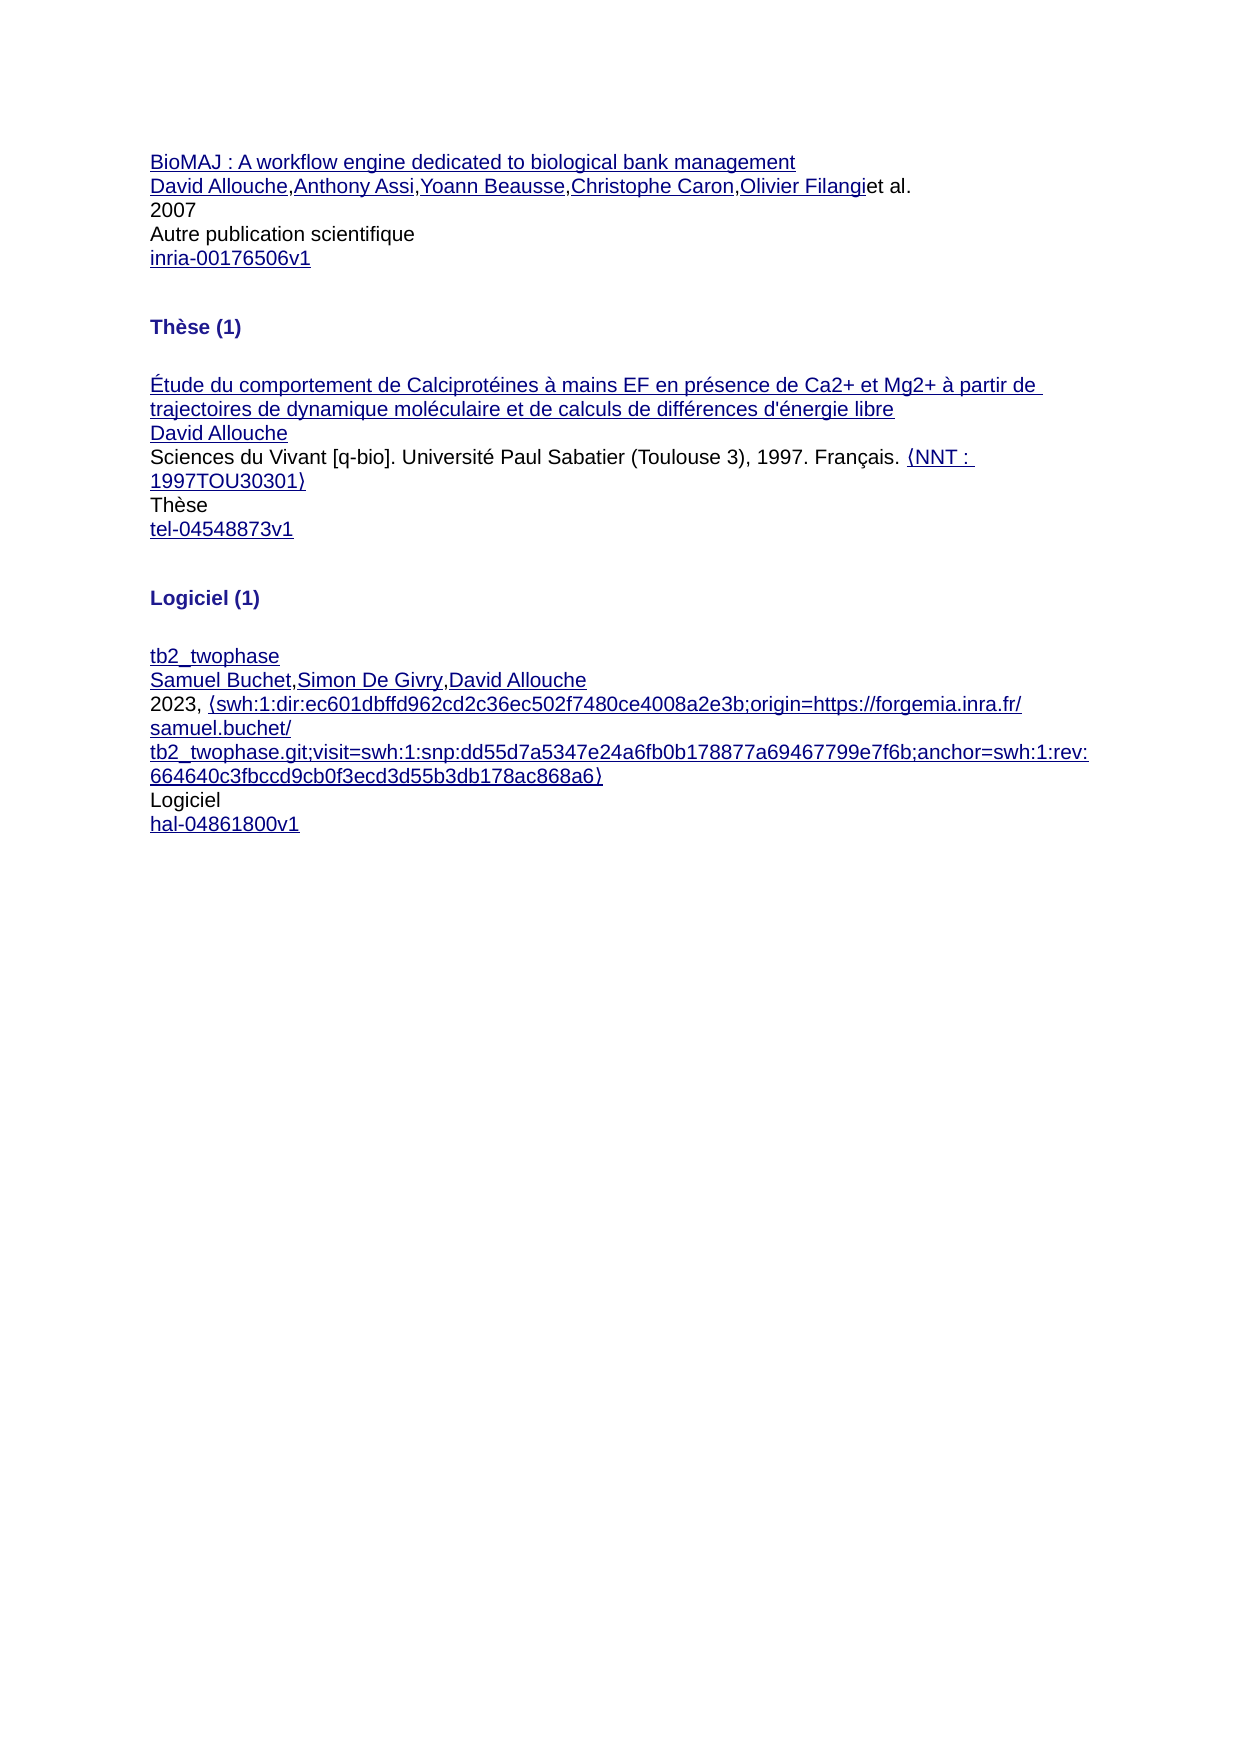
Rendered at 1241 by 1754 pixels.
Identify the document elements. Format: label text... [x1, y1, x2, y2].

table_header Étude du comportement de Calciprotéines à mains EF en présence de Ca2+ et Mg2+ à partir de trajectoires de dynamique moléculaire et de calculs de différences d'énergie libre David Allouche Sciences du Vivant [q-bio]. Université Paul Sabatier (Toulouse 3), 1997. Français. ⟨NNT : 1997TOU30301⟩ Thèse tel-04548873v1 [150, 373, 1090, 541]
subtitle Thèse (1) [150, 314, 1090, 338]
table_header BioMAJ : A workflow engine dedicated to biological bank management David Allouche,Anthony Assi,Yoann Beausse,Christophe Caron,Olivier Filangiet al. 2007 Autre publication scientifique inria-00176506v1 [150, 150, 1090, 270]
table_header tb2_twophase Samuel Buchet,Simon De Givry,David Allouche 2023, ⟨swh:1:dir:ec601dbffd962cd2c36ec502f7480ce4008a2e3b;origin=https://forgemia.inra.fr/samuel.buchet/tb2_twophase.git;visit=swh:1:snp:dd55d7a5347e24a6fb0b178877a69467799e7f6b;anchor=swh:1:rev:664640c3fbccd9cb0f3ecd3d55b3db178ac868a6⟩ Logiciel hal-04861800v1 [150, 644, 1090, 835]
subtitle Logiciel (1) [150, 585, 1090, 609]
